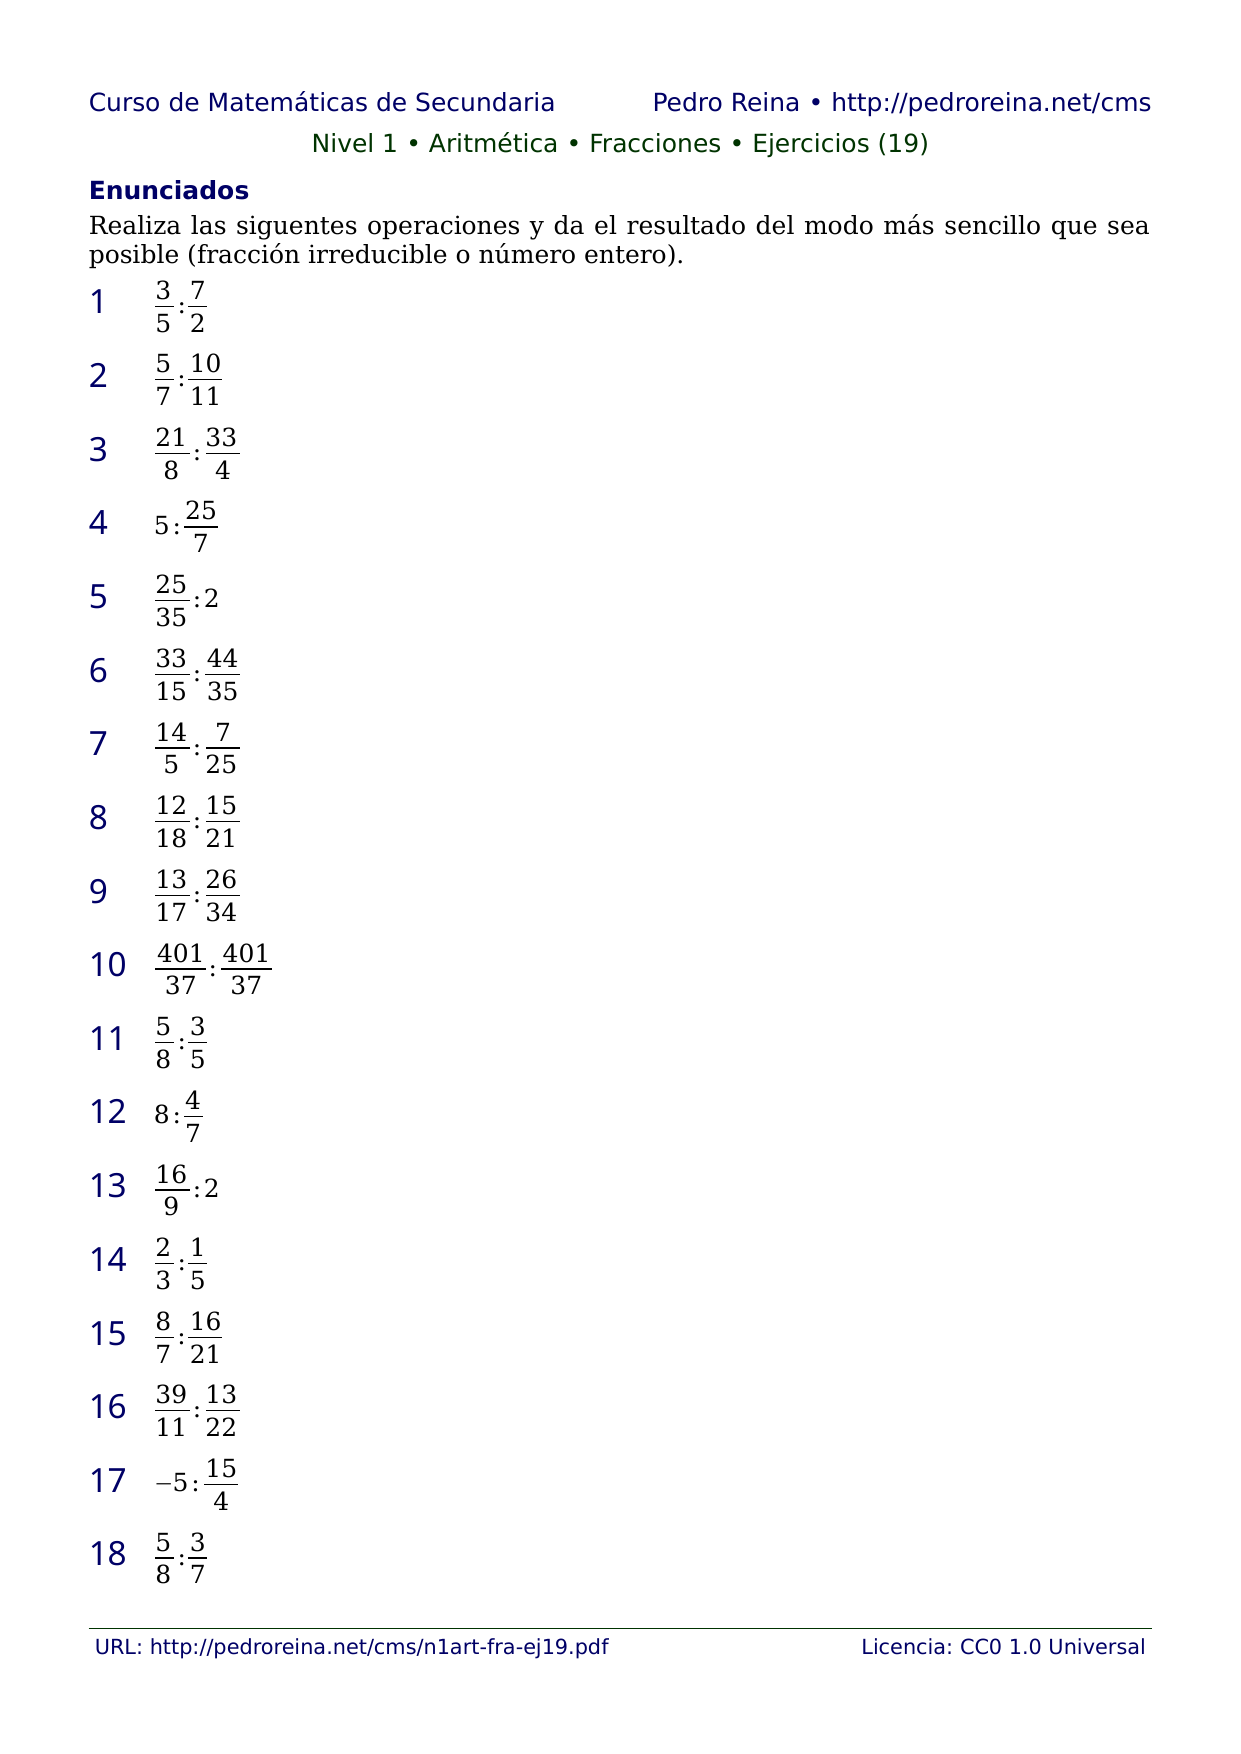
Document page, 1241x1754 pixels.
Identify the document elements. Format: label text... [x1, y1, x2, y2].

text Enunciados [88, 176, 1152, 206]
text Curso de Matemáticas de Secundaria Pedro Reina • http://pedroreina.net/cms [88, 88, 1152, 118]
text Nivel 1 • Aritmética • Fracciones • Ejercicios (19) [88, 129, 1152, 159]
text Realiza las siguentes operaciones y da el resultado del modo más sencillo que sea posible (fracción irreducible o número entero). [88, 211, 1152, 270]
